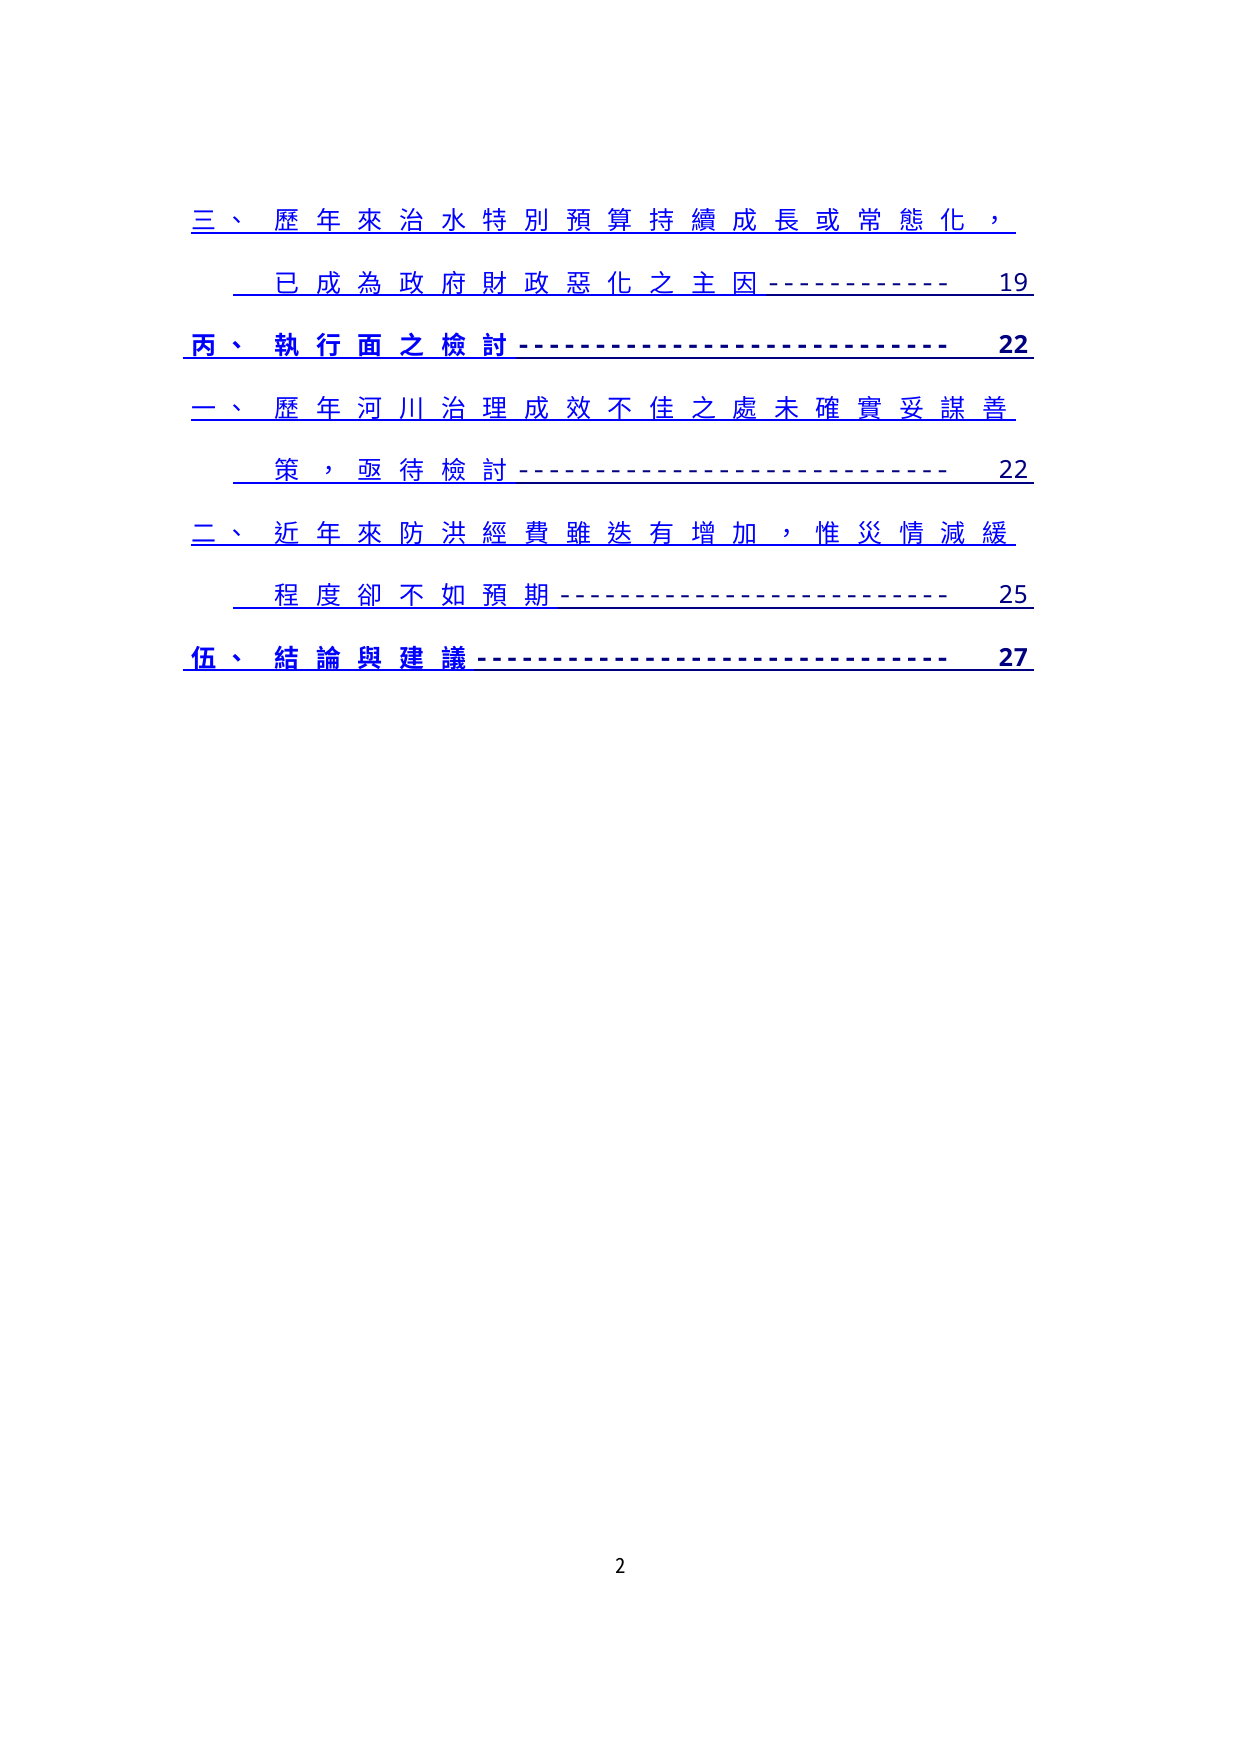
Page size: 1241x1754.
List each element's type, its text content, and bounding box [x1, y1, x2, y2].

text [183, 359, 1034, 365]
text 伍、結論與建議 27 [183, 615, 1034, 669]
text 二、近年來防洪經費雖迭有增加，惟災情減緩程度卻不如預期 25 [183, 490, 1034, 615]
text 丙、執行面之檢討 22 [183, 302, 1034, 357]
text [183, 671, 1034, 677]
text 一、歷年河川治理成效不佳之處未確實妥謀善策，亟待檢討 22 [183, 365, 1034, 490]
text 三、歷年來治水特別預算持續成長或常態化，已成為政府財政惡化之主因 19 [183, 177, 1034, 302]
